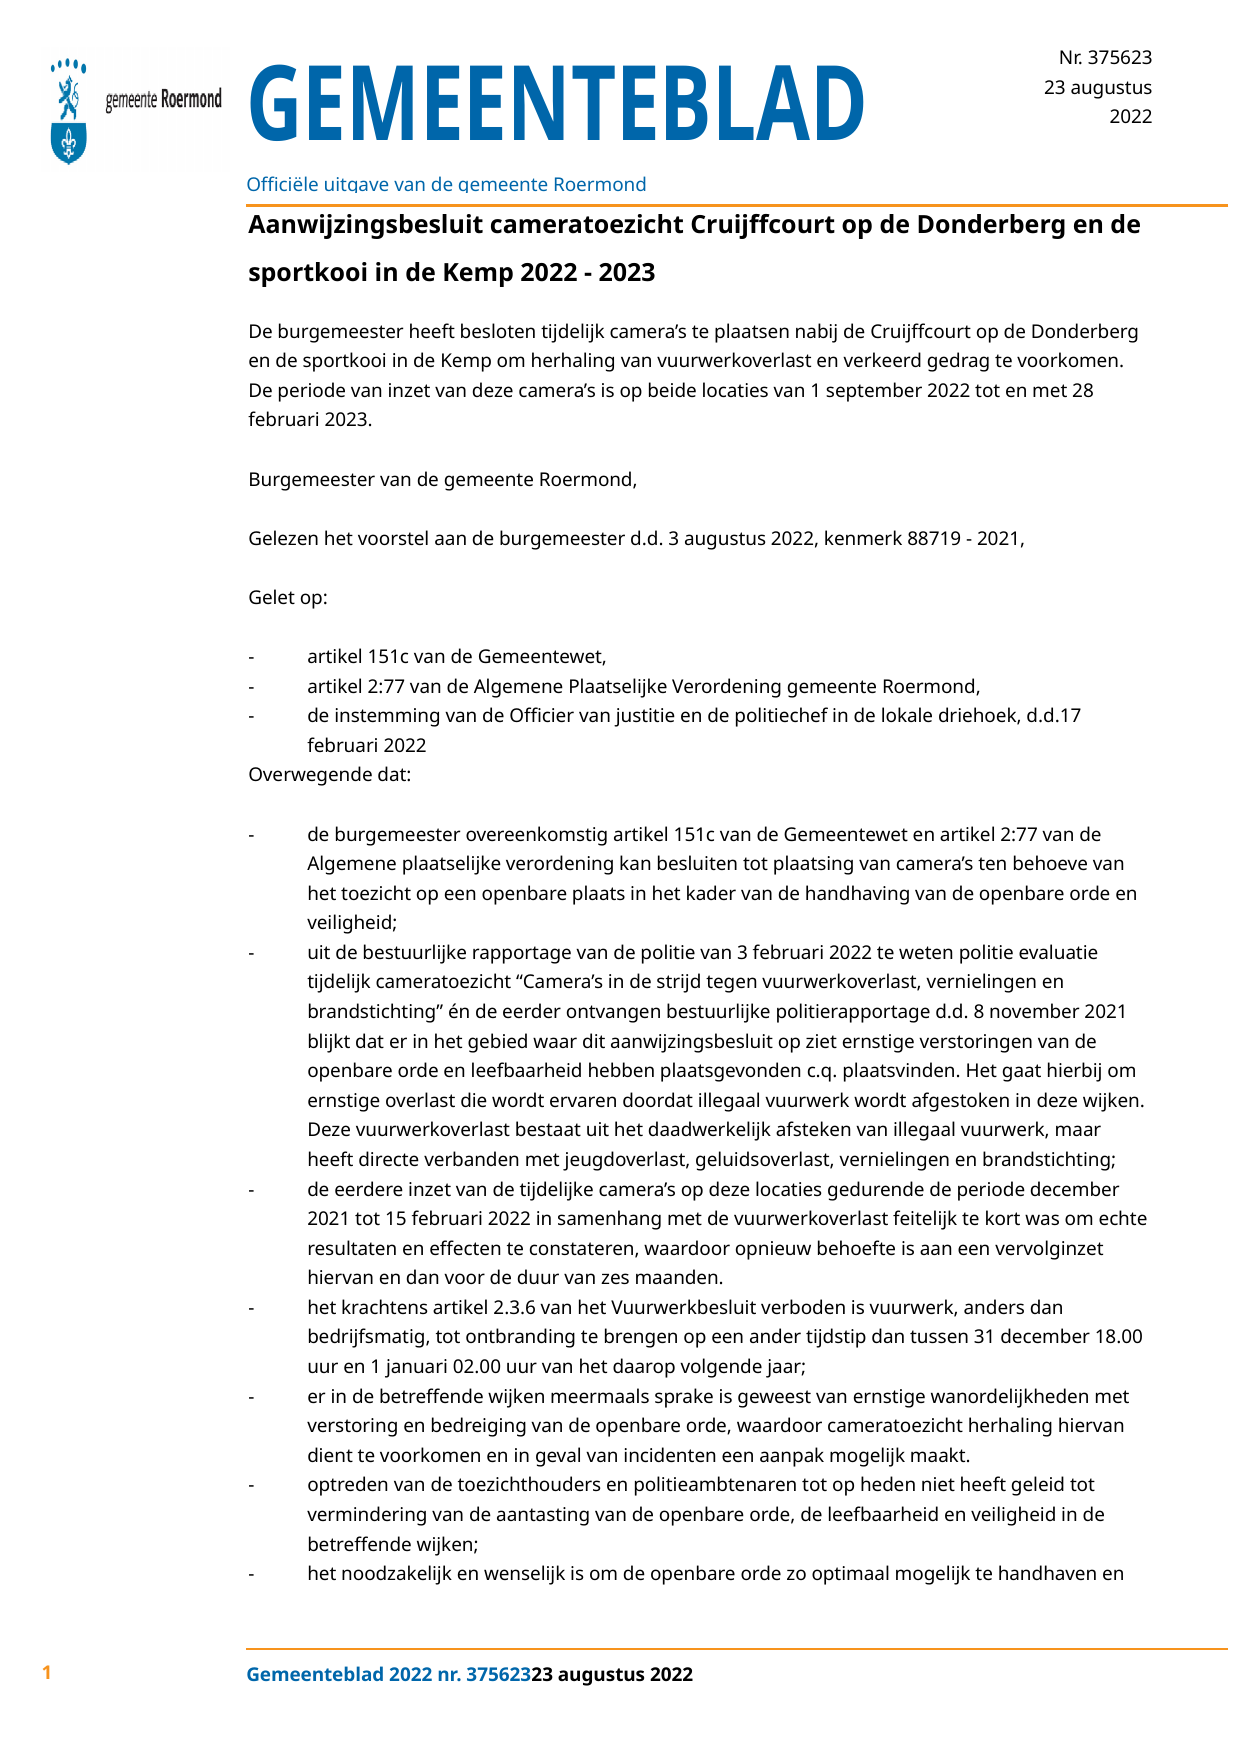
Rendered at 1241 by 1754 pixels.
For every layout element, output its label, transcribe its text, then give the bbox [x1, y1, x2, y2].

list het noodzakelijk en wenselijk is om de openbare orde zo optimaal mogelijk te handhaven en [248, 1560, 1152, 1586]
list artikel 2:77 van de Algemene Plaatselijke Verordening gemeente Roermond, [248, 673, 1152, 699]
list de instemming van de Officier van justitie en de politiechef in de lokale driehoek, d.d.17 februari 2022 [248, 702, 1152, 758]
text Gelezen het voorstel aan de burgemeester d.d. 3 augustus 2022, kenmerk 88719 - 2021, [248, 525, 1152, 551]
list artikel 151c van de Gemeentewet, [248, 643, 1152, 669]
text Gelet op: [248, 584, 1152, 610]
list uit de bestuurlijke rapportage van de politie van 3 februari 2022 te weten politie evaluatie tijdelijk cameratoezicht “Camera’s in de strijd tegen vuurwerkoverlast, vernielingen en brandstichting” én de eerder ontvangen bestuurlijke politierapportage d.d. 8 november 2021 blijkt dat er in het gebied waar dit aanwijzingsbesluit op ziet ernstige verstoringen van de openbare orde en leefbaarheid hebben plaatsgevonden c.q. plaatsvinden. Het gaat hierbij om ernstige overlast die wordt ervaren doordat illegaal vuurwerk wordt afgestoken in deze wijken. Deze vuurwerkoverlast bestaat uit het daadwerkelijk afsteken van illegaal vuurwerk, maar heeft directe verbanden met jeugdoverlast, geluidsoverlast, vernielingen en brandstichting; [248, 939, 1152, 1172]
list de eerdere inzet van de tijdelijke camera’s op deze locaties gedurende de periode december 2021 tot 15 februari 2022 in samenhang met de vuurwerkoverlast feitelijk te kort was om echte resultaten en effecten te constateren, waardoor opnieuw behoefte is aan een vervolginzet hiervan en dan voor de duur van zes maanden. [248, 1176, 1152, 1290]
list optreden van de toezichthouders en politieambtenaren tot op heden niet heeft geleid tot vermindering van de aantasting van de openbare orde, de leefbaarheid en veiligheid in de betreffende wijken; [248, 1472, 1152, 1557]
picture [41, 47, 231, 172]
text Aanwijzingsbesluit cameratoezicht Cruijffcourt op de Donderberg en de sportkooi in de Kemp 2022 - 2023 [248, 207, 1152, 288]
text Overwegende dat: [248, 762, 1152, 787]
text Burgemeester van de gemeente Roermond, [248, 466, 1152, 492]
list het krachtens artikel 2.3.6 van het Vuurwerkbesluit verboden is vuurwerk, anders dan bedrijfsmatig, tot ontbranding te brengen op een ander tijdstip dan tussen 31 december 18.00 uur en 1 januari 02.00 uur van het daarop volgende jaar; [248, 1294, 1152, 1379]
list de burgemeester overeenkomstig artikel 151c van de Gemeentewet en artikel 2:77 van de Algemene plaatselijke verordening kan besluiten tot plaatsing van camera’s ten behoeve van het toezicht op een openbare plaats in het kader van de handhaving van de openbare orde en veiligheid; [248, 821, 1152, 935]
text De burgemeester heeft besloten tijdelijk camera’s te plaatsen nabij de Cruijffcourt op de Donderberg en de sportkooi in de Kemp om herhaling van vuurwerkoverlast en verkeerd gedrag te voorkomen. De periode van inzet van deze camera’s is op beide locaties van 1 september 2022 tot en met 28 februari 2023. [248, 318, 1152, 432]
list er in de betreffende wijken meermaals sprake is geweest van ernstige wanordelijkheden met verstoring en bedreiging van de openbare orde, waardoor cameratoezicht herhaling hiervan dient te voorkomen en in geval van incidenten een aanpak mogelijk maakt. [248, 1383, 1152, 1468]
